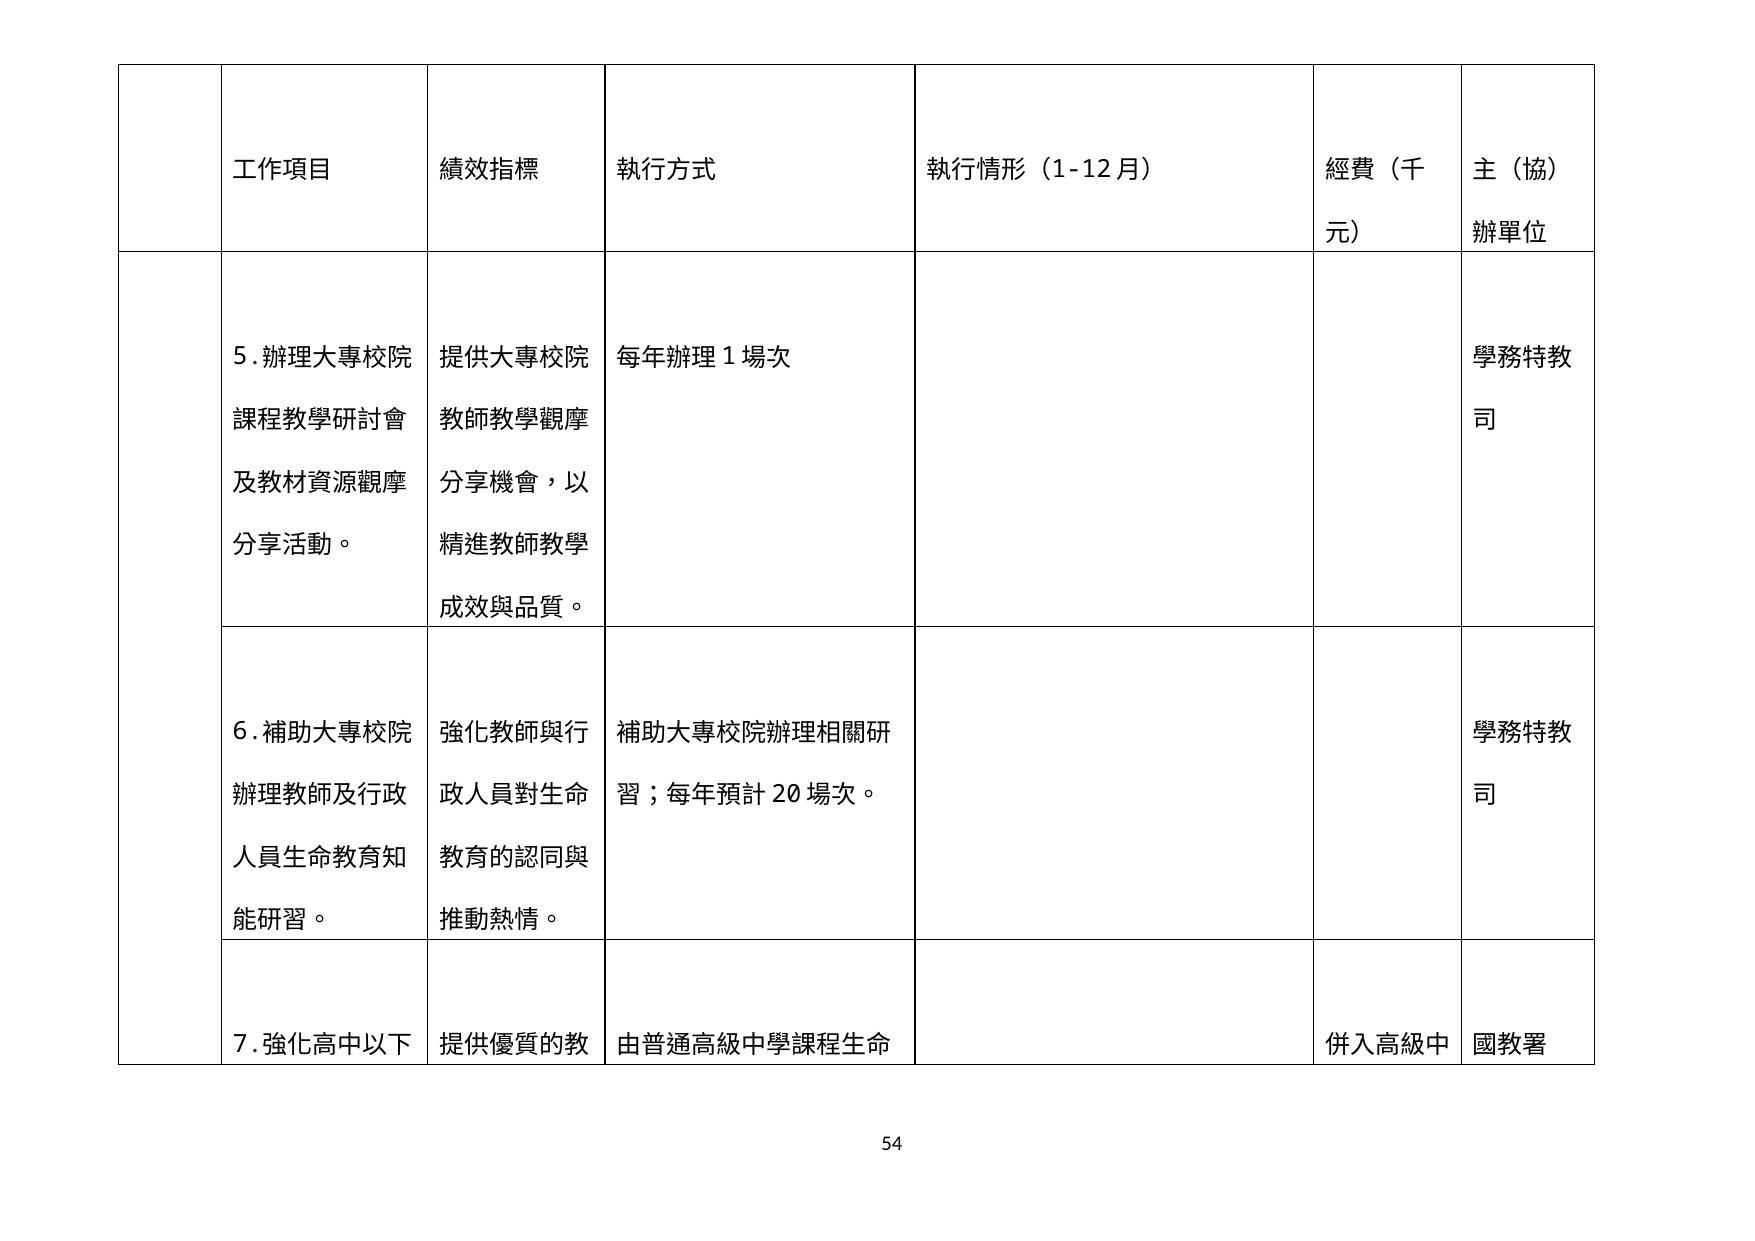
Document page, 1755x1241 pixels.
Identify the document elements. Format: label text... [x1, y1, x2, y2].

table_cell 併入高級中 [1314, 940, 1461, 1063]
table_cell 學務特教司 [1462, 252, 1594, 626]
table_header 經費（千元） [1314, 65, 1461, 251]
table_cell 提供大專校院教師教學觀摩分享機會，以精進教師教學成效與品質。 [428, 252, 604, 626]
table_cell [119, 252, 221, 1063]
table_header 執行方式 [606, 65, 914, 251]
table_cell [916, 252, 1313, 626]
table_header [119, 65, 221, 251]
table_header 執行情形（1-12月） [916, 65, 1313, 251]
table_cell [1314, 627, 1461, 938]
table_cell 強化教師與行政人員對生命教育的認同與推動熱情。 [428, 627, 604, 938]
table_cell 7.強化高中以下 [222, 940, 427, 1063]
table_header 績效指標 [428, 65, 604, 251]
table_cell [916, 940, 1313, 1063]
table_header 工作項目 [222, 65, 427, 251]
table_cell [916, 627, 1313, 938]
table_cell 由普通高級中學課程生命 [606, 940, 914, 1063]
table_cell 補助大專校院辦理相關研習；每年預計20場次。 [606, 627, 914, 938]
table_header 主（協）辦單位 [1462, 65, 1594, 251]
table_cell 國教署 [1462, 940, 1594, 1063]
table_cell 5.辦理大專校院課程教學研討會及教材資源觀摩分享活動。 [222, 252, 427, 626]
table_cell 每年辦理1場次 [606, 252, 914, 626]
table_cell 6.補助大專校院辦理教師及行政人員生命教育知能研習。 [222, 627, 427, 938]
table_cell 提供優質的教 [428, 940, 604, 1063]
table_cell 學務特教司 [1462, 627, 1594, 938]
table_cell [1314, 252, 1461, 626]
